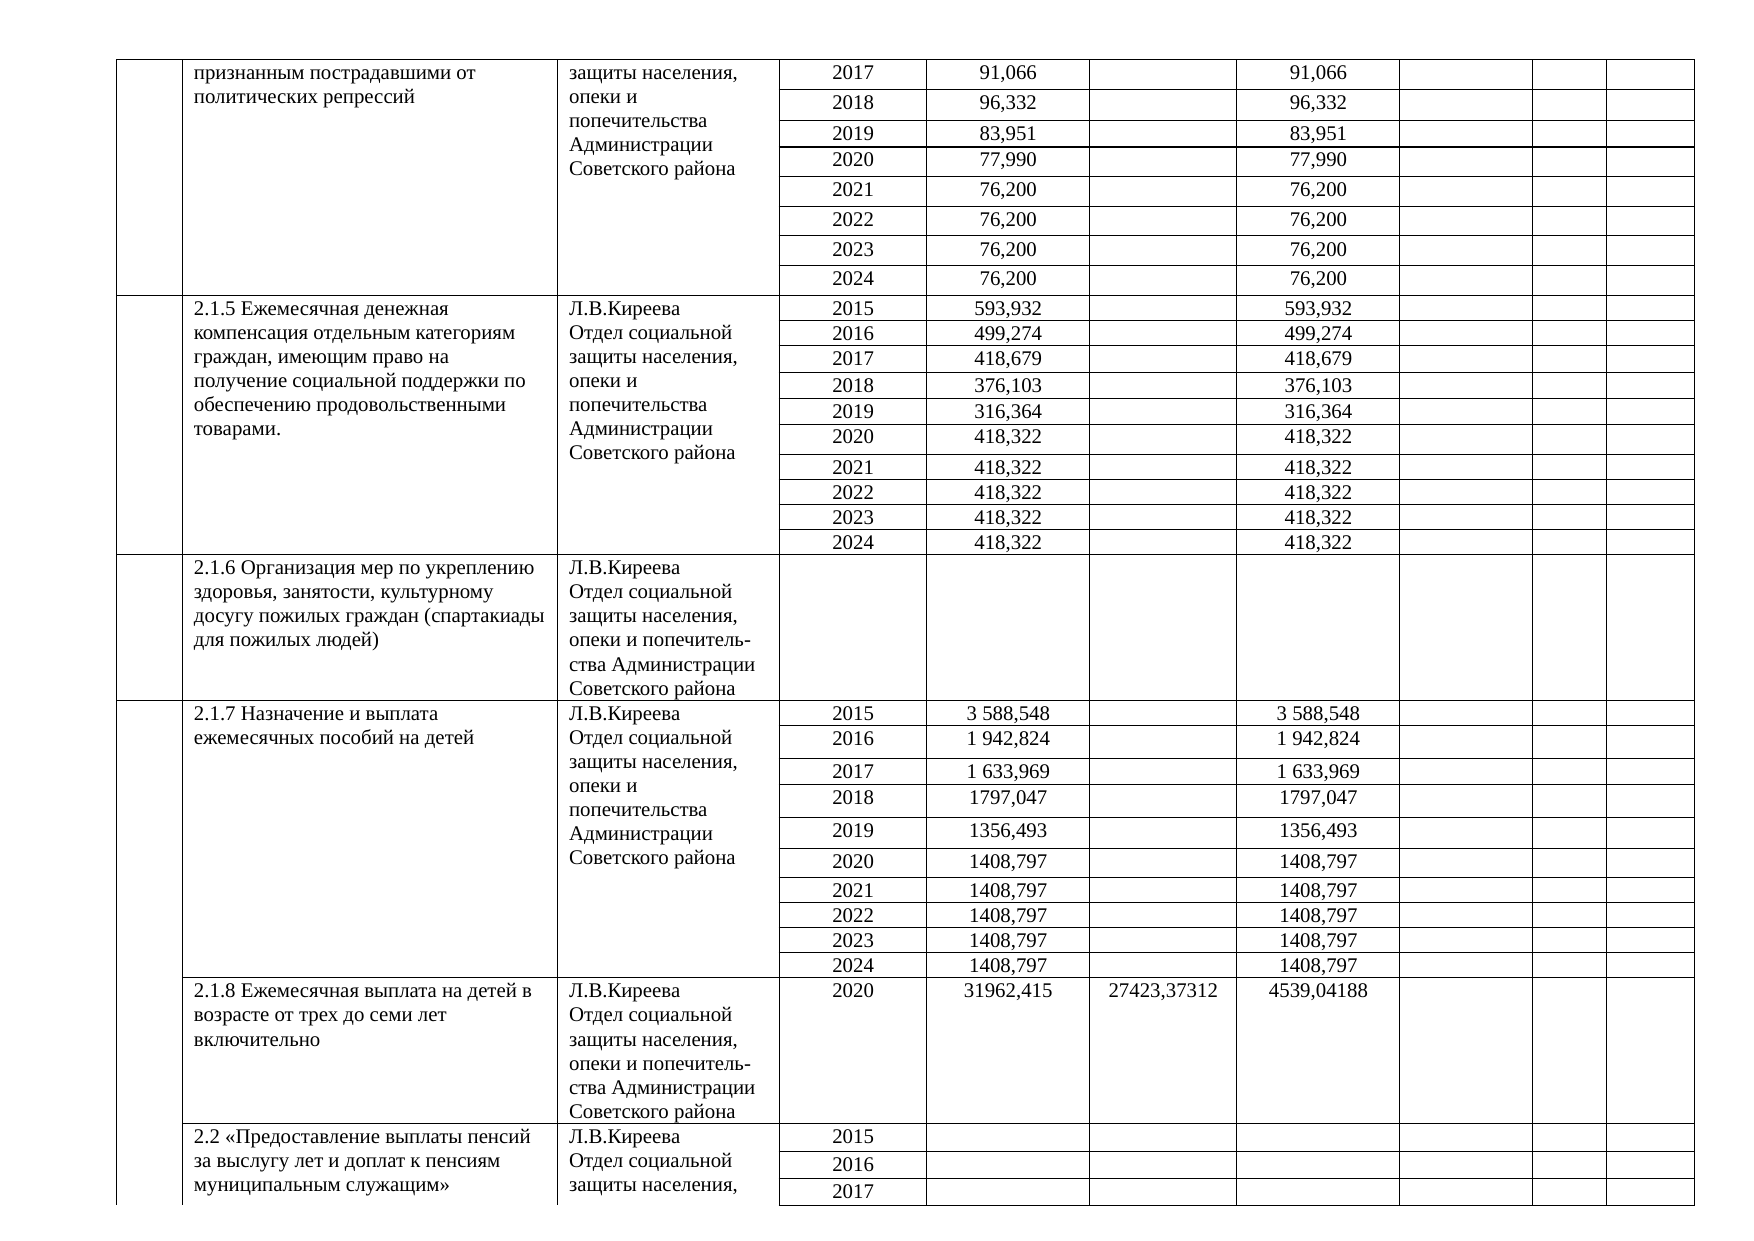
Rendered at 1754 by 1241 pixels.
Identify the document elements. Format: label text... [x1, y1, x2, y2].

table_cell [1400, 849, 1532, 877]
table_cell [1400, 903, 1532, 927]
table_cell [117, 60, 182, 295]
table_cell 2017 [780, 346, 926, 372]
table_cell [1090, 1152, 1236, 1178]
table_cell [183, 902, 557, 927]
table_cell Л.В.Киреева Отдел социальной защиты населения, опеки и попечитель-ства Администрации Советского района [558, 978, 779, 1123]
table_cell [1533, 1152, 1606, 1178]
table_cell [1533, 399, 1606, 423]
table_cell [1607, 1179, 1694, 1205]
table_cell [1533, 849, 1606, 877]
table_cell [1090, 207, 1236, 235]
table_cell [1607, 878, 1694, 902]
table_cell [1533, 726, 1606, 758]
table_cell [1533, 1179, 1606, 1205]
table_cell [1607, 726, 1694, 758]
table_cell 2016 [780, 726, 926, 758]
table_cell [1607, 701, 1694, 725]
table_cell [1090, 953, 1236, 977]
table_cell 91,066 [927, 60, 1089, 89]
table_cell 1408,797 [1237, 903, 1399, 927]
table_cell 2022 [780, 903, 926, 927]
table_cell [1400, 266, 1532, 295]
table_cell [1400, 505, 1532, 529]
table_cell 2022 [780, 480, 926, 504]
table_cell [1090, 346, 1236, 372]
table_cell [1400, 726, 1532, 758]
table_cell [117, 952, 182, 1205]
table_cell 593,932 [1237, 296, 1399, 320]
table_cell [1607, 818, 1694, 848]
table_cell [1237, 1179, 1399, 1205]
table_cell 1408,797 [1237, 928, 1399, 952]
table_cell [1533, 207, 1606, 235]
table_cell [1400, 701, 1532, 725]
table_cell [1090, 296, 1236, 320]
table_cell 2020 [780, 849, 926, 877]
table_cell [1090, 1124, 1236, 1151]
table_cell [1400, 346, 1532, 372]
table_cell 2020 [780, 978, 926, 1123]
table_cell [1400, 236, 1532, 265]
table_cell 376,103 [927, 373, 1089, 398]
table_cell [1533, 90, 1606, 120]
table_cell [1607, 1152, 1694, 1178]
table_cell 1 942,824 [1237, 726, 1399, 758]
table_cell 2019 [780, 399, 926, 423]
table_cell [1400, 177, 1532, 206]
table_cell [1607, 373, 1694, 398]
table_cell [1607, 505, 1694, 529]
table_cell 76,200 [1237, 207, 1399, 235]
table_cell [1607, 978, 1694, 1123]
table_cell [117, 701, 182, 902]
table_cell [1607, 555, 1694, 699]
table_cell 31962,415 [927, 978, 1089, 1123]
table_cell [1533, 60, 1606, 89]
table_cell [1607, 455, 1694, 479]
table_cell [1607, 425, 1694, 454]
table_cell [1533, 236, 1606, 265]
table_cell 83,951 [927, 121, 1089, 146]
table_cell [1400, 928, 1532, 952]
table_cell 1408,797 [927, 878, 1089, 902]
table_cell [1090, 818, 1236, 848]
table_cell 499,274 [927, 321, 1089, 345]
table_cell [1400, 60, 1532, 89]
table_cell 83,951 [1237, 121, 1399, 146]
table_cell [1400, 1124, 1532, 1151]
table_cell [1237, 1124, 1399, 1151]
table_cell [1607, 321, 1694, 345]
table_cell [927, 555, 1089, 699]
table_cell 316,364 [1237, 399, 1399, 423]
table_cell [1607, 849, 1694, 877]
table_cell 2015 [780, 701, 926, 725]
table_cell [1533, 701, 1606, 725]
table_cell 2.1.7 Назначение и выплата ежемесячных пособий на детей [183, 701, 557, 902]
table_cell [1400, 148, 1532, 176]
table_cell 76,200 [927, 207, 1089, 235]
table_cell [1533, 555, 1606, 699]
table_cell [1090, 505, 1236, 529]
table_cell [1090, 236, 1236, 265]
table_cell 1 633,969 [927, 759, 1089, 784]
table_cell 1 942,824 [927, 726, 1089, 758]
table_cell [117, 902, 182, 927]
table_cell [1090, 399, 1236, 423]
table_cell 1408,797 [1237, 878, 1399, 902]
table_cell 77,990 [1237, 148, 1399, 176]
table_cell [1090, 177, 1236, 206]
table_cell 2023 [780, 505, 926, 529]
table_cell [1400, 480, 1532, 504]
table_cell 96,332 [927, 90, 1089, 120]
table_cell 2.1.5 Ежемесячная денежная компенсация отдельным категориям граждан, имеющим право на получение социальной поддержки по обеспечению продовольственными товарами. [183, 296, 557, 554]
table_cell 2022 [780, 207, 926, 235]
table_cell 1356,493 [927, 818, 1089, 848]
table_cell 2015 [780, 1124, 926, 1151]
table_cell 418,322 [1237, 480, 1399, 504]
table_cell 2021 [780, 455, 926, 479]
table_cell 2017 [780, 1179, 926, 1205]
table_cell 418,322 [927, 480, 1089, 504]
table_cell [1533, 928, 1606, 952]
table_cell 593,932 [927, 296, 1089, 320]
table_cell 2021 [780, 878, 926, 902]
table_cell [1607, 530, 1694, 554]
table_cell [1090, 90, 1236, 120]
table_cell [558, 952, 779, 977]
table_cell 76,200 [1237, 236, 1399, 265]
table_cell [1607, 121, 1694, 146]
table_cell [1533, 978, 1606, 1123]
table_cell [1533, 818, 1606, 848]
table_cell [117, 927, 182, 952]
table_cell [1400, 455, 1532, 479]
table_cell [1607, 148, 1694, 176]
table_cell [1607, 903, 1694, 927]
table_cell Л.В.Киреева Отдел социальной защиты населения, опеки и попечительства Администрации Советского района [558, 701, 779, 902]
table_cell 3 588,548 [1237, 701, 1399, 725]
table_cell [1237, 1152, 1399, 1178]
table_cell [1400, 785, 1532, 817]
table_cell [1090, 121, 1236, 146]
table_cell [1090, 455, 1236, 479]
table_cell 27423,37312 [1090, 978, 1236, 1123]
table_cell [1400, 425, 1532, 454]
table_cell [1090, 903, 1236, 927]
table_cell [558, 927, 779, 952]
table_cell [1400, 296, 1532, 320]
table_cell [1090, 321, 1236, 345]
table_cell [1090, 726, 1236, 758]
table_cell [1607, 785, 1694, 817]
table_cell 1408,797 [1237, 953, 1399, 977]
table_cell 2017 [780, 60, 926, 89]
table_cell [1400, 530, 1532, 554]
table_cell 2.2 «Предоставление выплаты пенсий за выслугу лет и доплат к пенсиям муниципальным служащим» [183, 1124, 557, 1205]
table_cell [1090, 849, 1236, 877]
table_cell [1400, 207, 1532, 235]
table_cell [1607, 60, 1694, 89]
table_cell 2020 [780, 148, 926, 176]
table_cell 76,200 [1237, 266, 1399, 295]
table_cell [1400, 121, 1532, 146]
table_cell признанным пострадавшими от политических репрессий [183, 60, 557, 295]
table_cell [1090, 373, 1236, 398]
table_cell [1090, 555, 1236, 699]
table_cell [1400, 321, 1532, 345]
table_cell 76,200 [927, 177, 1089, 206]
table_cell [1607, 928, 1694, 952]
table_cell [1533, 530, 1606, 554]
table_cell [1533, 953, 1606, 977]
table_cell [183, 952, 557, 977]
table_cell 1408,797 [927, 928, 1089, 952]
table_cell 2019 [780, 818, 926, 848]
table_cell [1533, 785, 1606, 817]
table_cell Л.В.Киреева Отдел социальной защиты населения, опеки и попечитель-ства Администрации Советского района [558, 555, 779, 699]
table_cell [1400, 90, 1532, 120]
table_cell [1400, 399, 1532, 423]
table_cell [1533, 480, 1606, 504]
table_cell 418,679 [927, 346, 1089, 372]
table_cell [927, 1124, 1089, 1151]
table_cell [1400, 818, 1532, 848]
table_cell 2023 [780, 236, 926, 265]
table_cell [1533, 1124, 1606, 1151]
table_cell 499,274 [1237, 321, 1399, 345]
table_cell 2024 [780, 953, 926, 977]
table_cell 1408,797 [927, 903, 1089, 927]
table_cell 77,990 [927, 148, 1089, 176]
table_cell [1607, 346, 1694, 372]
table_cell 418,322 [1237, 455, 1399, 479]
table_cell 316,364 [927, 399, 1089, 423]
table_cell 418,322 [1237, 505, 1399, 529]
table_cell 2024 [780, 266, 926, 295]
table_cell [1533, 425, 1606, 454]
table_cell [1533, 505, 1606, 529]
table_cell [1607, 207, 1694, 235]
table_cell 2018 [780, 785, 926, 817]
table_cell [927, 1152, 1089, 1178]
table_cell [1533, 148, 1606, 176]
table_cell 2015 [780, 296, 926, 320]
table_cell [1607, 1124, 1694, 1151]
table_cell [1400, 978, 1532, 1123]
table_cell [1607, 480, 1694, 504]
table_cell [1607, 296, 1694, 320]
table_cell [1533, 296, 1606, 320]
table_cell [1607, 266, 1694, 295]
table_cell [1533, 878, 1606, 902]
table_cell [183, 927, 557, 952]
table_cell [1533, 321, 1606, 345]
table_cell 1797,047 [927, 785, 1089, 817]
table_cell 2016 [780, 1152, 926, 1178]
table_cell [1090, 148, 1236, 176]
table_cell [117, 555, 182, 699]
table_cell [1400, 759, 1532, 784]
table_cell [1400, 1152, 1532, 1178]
table_cell [1533, 177, 1606, 206]
table_cell [927, 1179, 1089, 1205]
table_cell 2.1.6 Организация мер по укреплению здоровья, занятости, культурному досугу пожилых граждан (спартакиады для пожилых людей) [183, 555, 557, 699]
table_cell 76,200 [927, 236, 1089, 265]
table_cell Л.В.Киреева Отдел социальной защиты населения, [558, 1124, 779, 1205]
table_cell 1 633,969 [1237, 759, 1399, 784]
table_cell [1090, 60, 1236, 89]
table_cell [1090, 928, 1236, 952]
table_cell [1090, 701, 1236, 725]
table_cell [1533, 121, 1606, 146]
table_cell [1607, 177, 1694, 206]
table_cell [117, 296, 182, 554]
table_cell 1408,797 [927, 849, 1089, 877]
table_cell 96,332 [1237, 90, 1399, 120]
table_cell 2.1.8 Ежемесячная выплата на детей в возрасте от трех до семи лет включительно [183, 978, 557, 1123]
table_cell [1533, 759, 1606, 784]
table_cell 1408,797 [927, 953, 1089, 977]
table_cell 418,679 [1237, 346, 1399, 372]
table_cell [1607, 759, 1694, 784]
table_cell [1533, 346, 1606, 372]
table_cell [1400, 373, 1532, 398]
table_cell [1090, 1179, 1236, 1205]
table_cell 2023 [780, 928, 926, 952]
table_cell 2018 [780, 90, 926, 120]
table_cell [1533, 455, 1606, 479]
table_cell [1607, 399, 1694, 423]
table_cell [1090, 785, 1236, 817]
table_cell 2021 [780, 177, 926, 206]
table_cell [1090, 530, 1236, 554]
table_cell 2024 [780, 530, 926, 554]
table_cell [1400, 555, 1532, 699]
table_cell [1607, 90, 1694, 120]
table_cell [1533, 266, 1606, 295]
table_cell 418,322 [927, 455, 1089, 479]
table_cell [1090, 266, 1236, 295]
table_cell [1090, 480, 1236, 504]
table_cell 2018 [780, 373, 926, 398]
table_cell 418,322 [927, 425, 1089, 454]
table_cell 2017 [780, 759, 926, 784]
table_cell 76,200 [927, 266, 1089, 295]
table_cell защиты населения, опеки и попечительства Администрации Советского района [558, 60, 779, 295]
table_cell [558, 902, 779, 927]
table_cell 3 588,548 [927, 701, 1089, 725]
table_cell 76,200 [1237, 177, 1399, 206]
table_cell 418,322 [1237, 530, 1399, 554]
table_cell 418,322 [927, 530, 1089, 554]
table_cell 418,322 [927, 505, 1089, 529]
table_cell 2016 [780, 321, 926, 345]
table_cell 376,103 [1237, 373, 1399, 398]
table_cell 418,322 [1237, 425, 1399, 454]
table_cell 2019 [780, 121, 926, 146]
table_cell [1237, 555, 1399, 699]
table_cell [1400, 878, 1532, 902]
table_cell Л.В.Киреева Отдел социальной защиты населения, опеки и попечительства Администрации Советского района [558, 296, 779, 554]
table_cell [1607, 236, 1694, 265]
table_cell 2020 [780, 425, 926, 454]
table_cell [1533, 903, 1606, 927]
table_cell [1090, 878, 1236, 902]
table_cell 1408,797 [1237, 849, 1399, 877]
table_cell [780, 555, 926, 699]
table_cell [1090, 759, 1236, 784]
table_cell [1090, 425, 1236, 454]
table_cell 1356,493 [1237, 818, 1399, 848]
table_cell [1607, 953, 1694, 977]
table_cell [1400, 953, 1532, 977]
table_cell 91,066 [1237, 60, 1399, 89]
table_cell [1533, 373, 1606, 398]
table_cell 4539,04188 [1237, 978, 1399, 1123]
table_cell 1797,047 [1237, 785, 1399, 817]
table_cell [1400, 1179, 1532, 1205]
